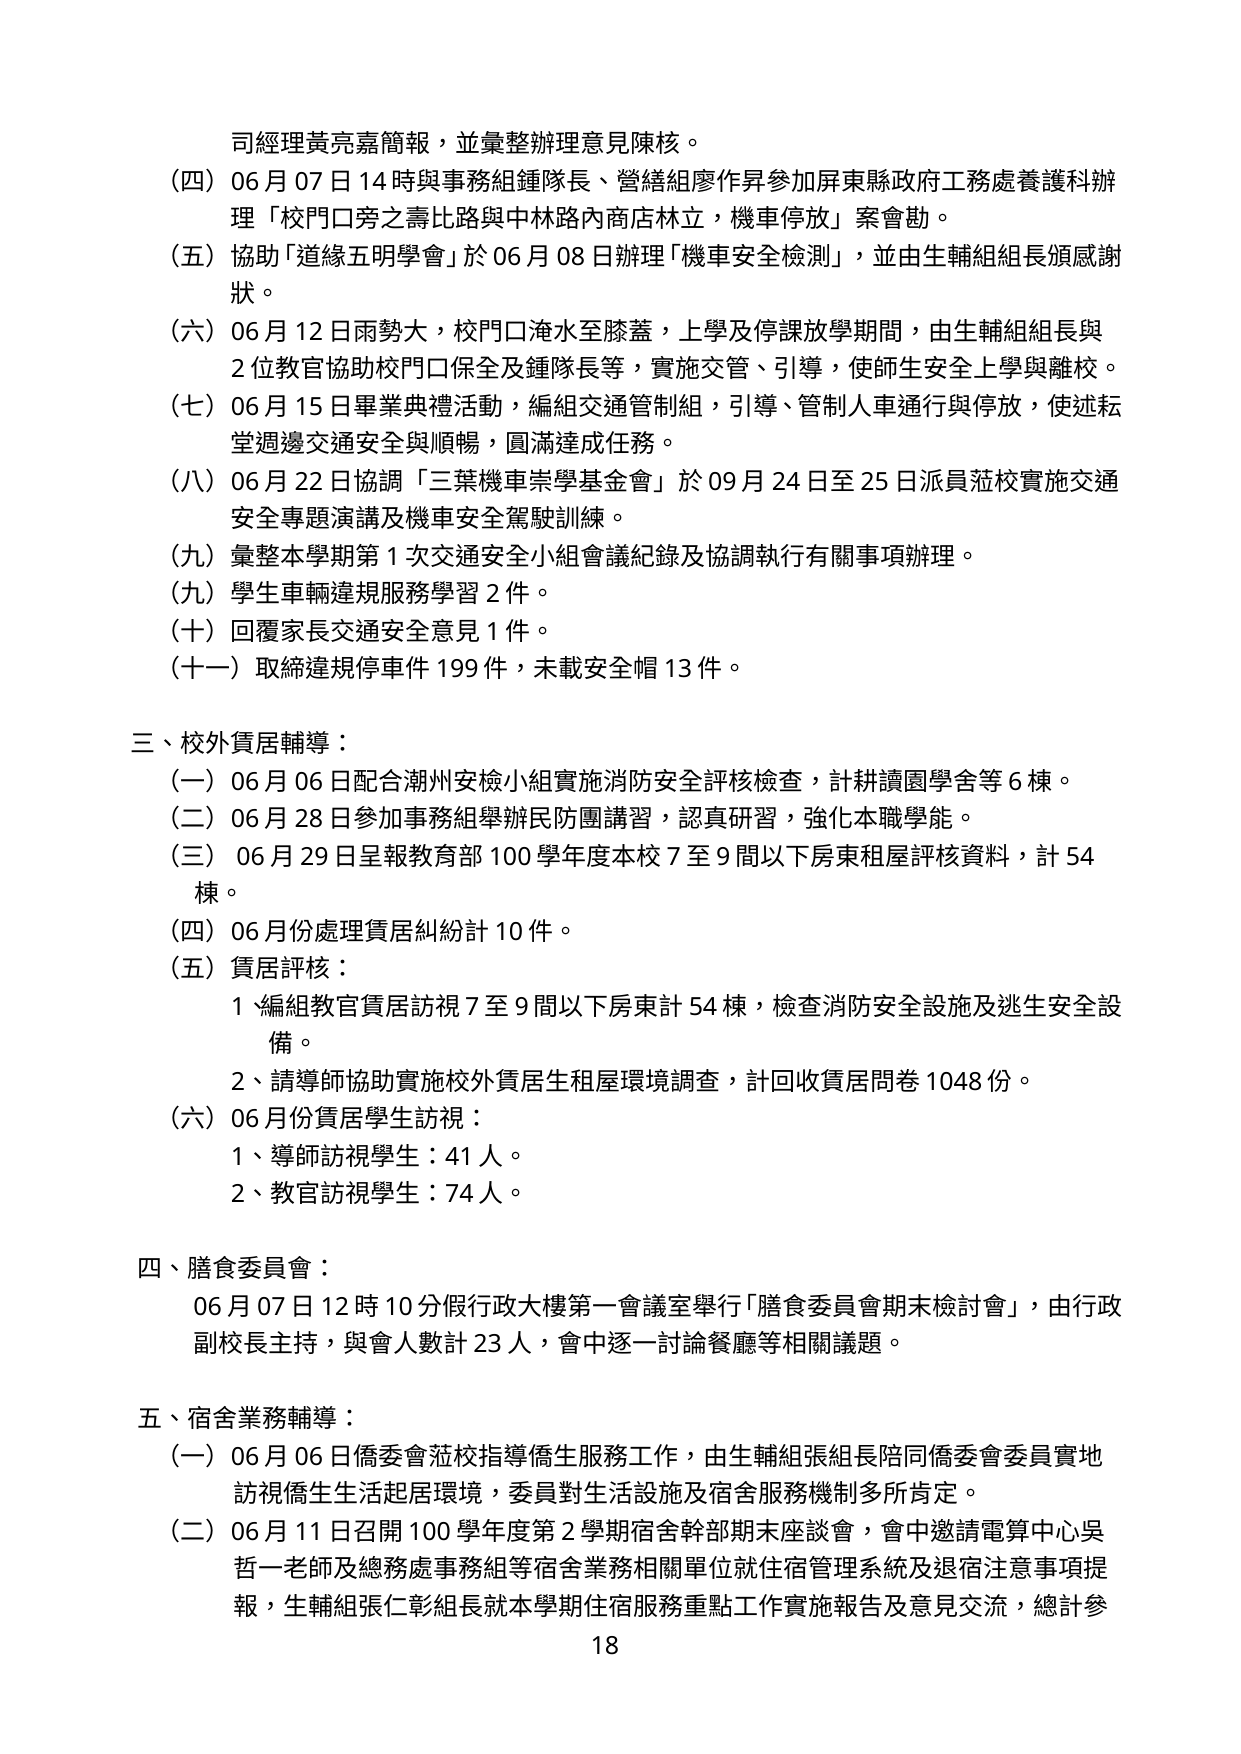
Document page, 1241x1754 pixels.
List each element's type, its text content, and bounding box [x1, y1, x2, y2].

text 06月07日12時10分假行政大樓第一會議室舉行「膳食委員會期末檢討會」，由行政副校長主持，與會人數計23人，會中逐一討論餐廳等相關議題。 [193, 1285, 1122, 1360]
text （六）06月12日雨勢大，校門口淹水至膝蓋，上學及停課放學期間，由生輔組組長與2位教官協助校門口保全及鍾隊長等，實施交管、引導，使師生安全上學與離校。 [156, 310, 1122, 385]
text 1、導師訪視學生：41人。 [231, 1135, 1122, 1173]
text （一）06月06日配合潮州安檢小組實施消防安全評核檢查，計耕讀園學舍等6棟。 [118, 760, 1122, 798]
text 1、編組教官賃居訪視7至9間以下房東計54棟，檢查消防安全設施及逃生安全設備。 [231, 985, 1122, 1060]
text （五）賃居評核： [156, 948, 1122, 985]
text （六）06月份賃居學生訪視： [156, 1098, 1122, 1135]
text （二）06月11日召開100學年度第2學期宿舍幹部期末座談會，會中邀請電算中心吳哲一老師及總務處事務組等宿舍業務相關單位就住宿管理系統及退宿注意事項提報，生輔組張仁彰組長就本學期住宿服務重點工作實施報告及意見交流，總計參 [156, 1510, 1122, 1623]
text 司經理黃亮嘉簡報，並彙整辦理意見陳核。 [156, 123, 1122, 160]
text （十一）取締違規停車件199件，未載安全帽13件。 [156, 648, 1122, 685]
text （八）06月22日協調「三葉機車崇學基金會」於09月24日至25日派員蒞校實施交通安全專題演講及機車安全駕駛訓練。 [156, 460, 1122, 535]
text （五）協助「道緣五明學會」於06月08日辦理「機車安全檢測」，並由生輔組組長頒感謝狀。 [156, 235, 1122, 310]
text （七）06月15日畢業典禮活動，編組交通管制組，引導、管制人車通行與停放，使述耘堂週邊交通安全與順暢，圓滿達成任務。 [156, 385, 1122, 460]
text （四）06月份處理賃居糾紛計10件。 [156, 910, 1122, 948]
text 棟。 [118, 873, 1122, 910]
text 2、教官訪視學生：74人。 [231, 1173, 1122, 1210]
text （一）06月06日僑委會蒞校指導僑生服務工作，由生輔組張組長陪同僑委會委員實地訪視僑生生活起居環境，委員對生活設施及宿舍服務機制多所肯定。 [156, 1435, 1122, 1510]
text （三） 06月29日呈報教育部100學年度本校7至9間以下房東租屋評核資料，計 54 [118, 835, 1122, 873]
text 2、請導師協助實施校外賃居生租屋環境調查，計回收賃居問卷1048份。 [231, 1060, 1122, 1098]
text 五、宿舍業務輔導： [118, 1398, 1122, 1435]
text 三、校外賃居輔導： [118, 723, 1122, 760]
text （九）彙整本學期第1次交通安全小組會議紀錄及協調執行有關事項辦理。 [156, 535, 1122, 573]
text （二）06月28日參加事務組舉辦民防團講習，認真研習，強化本職學能。 [137, 798, 1122, 835]
text （十）回覆家長交通安全意見1件。 [156, 610, 1122, 648]
text （九）學生車輛違規服務學習2件。 [156, 573, 1122, 610]
text 四、膳食委員會： [137, 1248, 1122, 1285]
text （四）06月07日14時與事務組鍾隊長、營繕組廖作昇參加屏東縣政府工務處養護科辦理「校門口旁之壽比路與中林路內商店林立，機車停放」案會勘。 [156, 160, 1122, 235]
